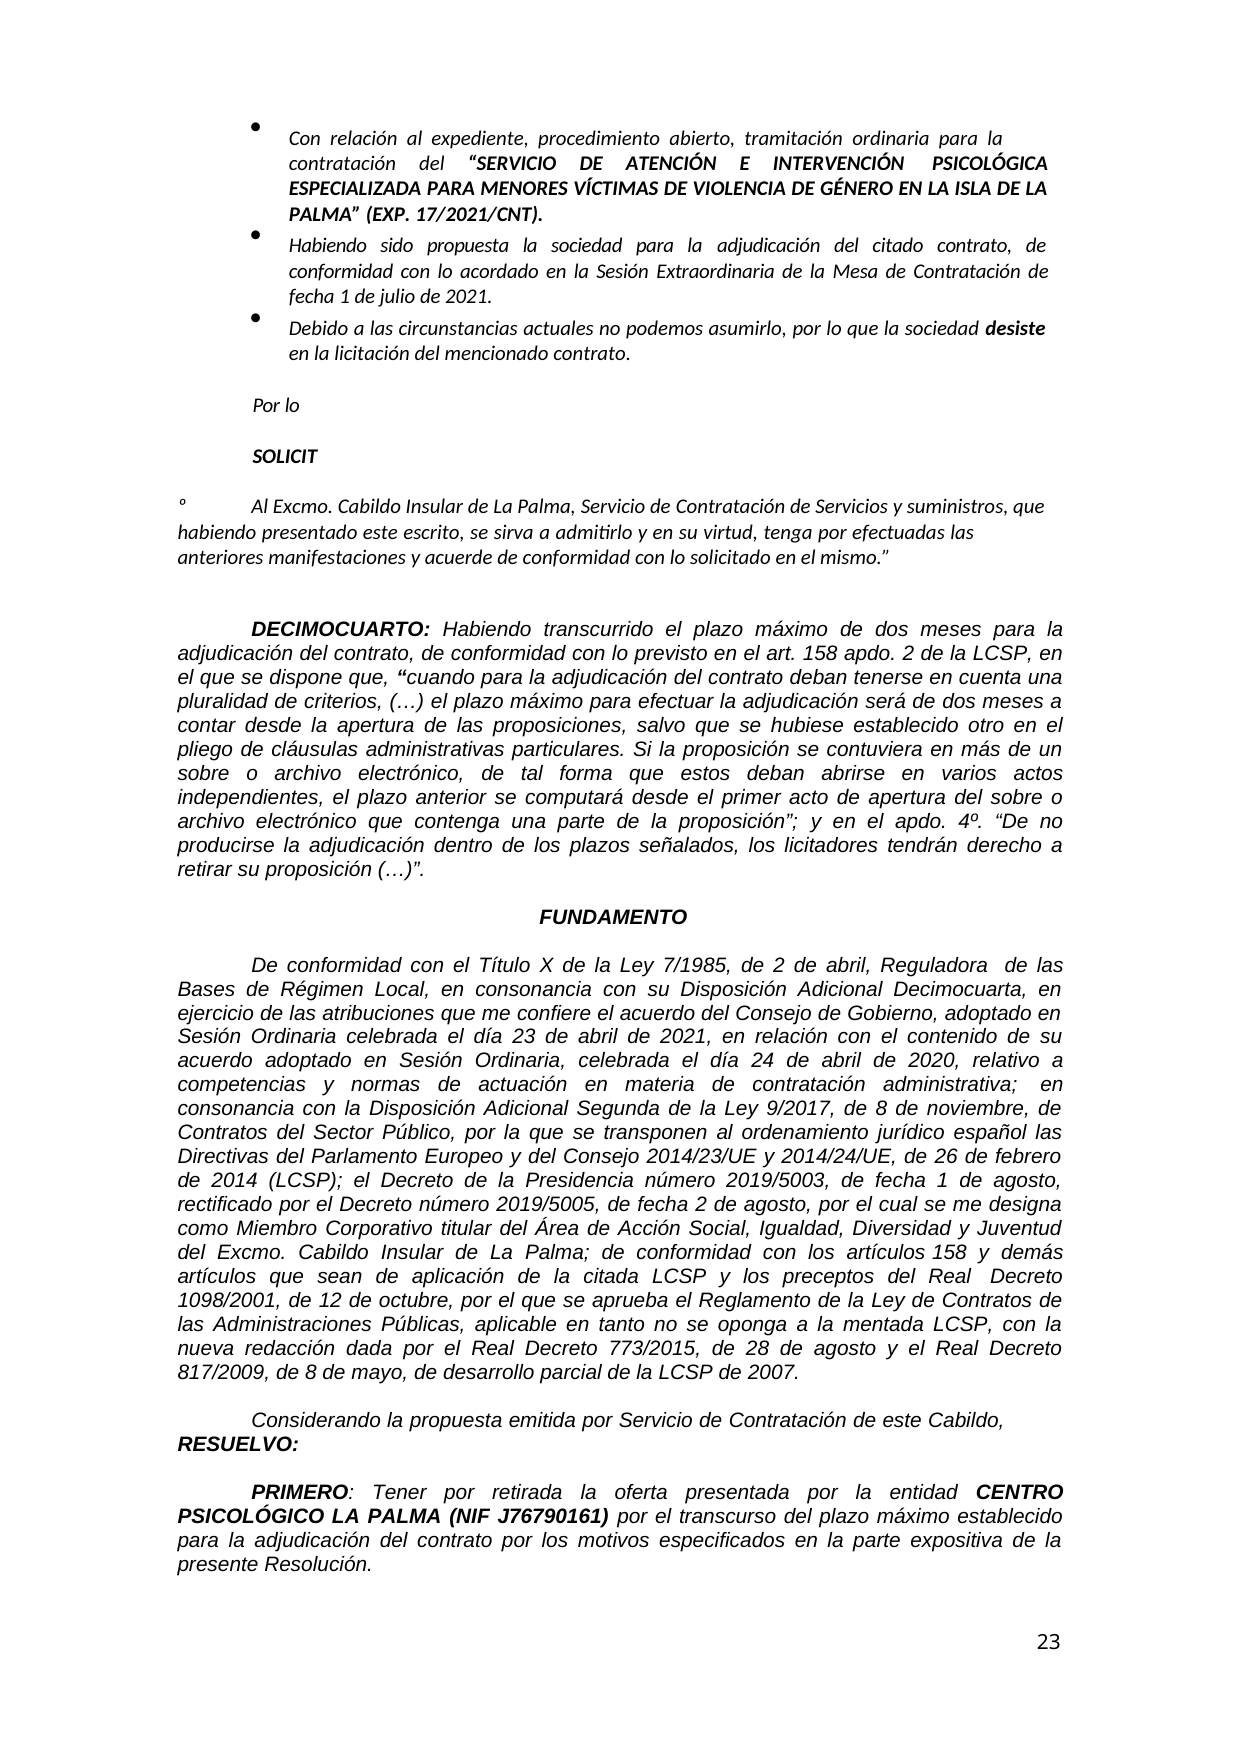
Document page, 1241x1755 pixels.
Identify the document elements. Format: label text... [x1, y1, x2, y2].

text RESUELVO: [177, 1432, 1065, 1456]
text  [251, 309, 265, 333]
text Por lo expuesto, [252, 394, 382, 419]
text SOLICITO [252, 445, 332, 470]
text 23 [1037, 1627, 1065, 1655]
text º [177, 495, 188, 519]
text habiendo presentado este escrito, se sirva a admitirlo y en su virtud, tenga por efectuadas las [177, 521, 1049, 544]
text en la licitación del mencionado contrato. [288, 341, 1050, 366]
text De conformidad con el Título X de la Ley 7/1985, de 2 de abril, Reguladora de las Bases de Régimen Local, en consonancia con su Disposición Adicional Decimocuarta, en ejercicio de las atribuciones que me confiere el acuerdo del Consejo de Gobierno, adoptado en Sesión Ordinaria celebrada el día 23 de abril de 2021, en relación con el contenido de su acuerdo adoptado en Sesión Ordinaria, celebrada el día 24 de abril de 2020, relativo a competencias y normas de actuación en materia de contratación administrativa; en consonancia con la Disposición Adicional Segunda de la Ley 9/2017, de 8 de noviembre, de Contratos del Sector Público, por la que se transponen al ordenamiento jurídico español las Directivas del Parlamento Europeo y del Consejo 2014/23/UE y 2014/24/UE, de 26 de febrero de 2014 (LCSP); el Decreto de la Presidencia número 2019/5003, de fecha 1 de agosto, rectificado por el Decreto número 2019/5005, de fecha 2 de agosto, por el cual se me designa como Miembro Corporativo titular del Área de Acción Social, Igualdad, Diversidad y Juventud del Excmo. Cabildo Insular de La Palma; de conformidad con los artículos 158 y demás artículos que sean de aplicación de la citada LCSP y los preceptos del Real Decreto 1098/2001, de 12 de octubre, por el que se aprueba el Reglamento de la Ley de Contratos de las Administraciones Públicas, aplicable en tanto no se oponga a la mentada LCSP, con la nueva redacción dada por el Real Decreto 773/2015, de 28 de agosto y el Real Decreto 817/2009, de 8 de mayo, de desarrollo parcial de la LCSP de 2007. [177, 952, 1063, 1384]
text Considerando la propuesta emitida por Servicio de Contratación de este Cabildo, [251, 1408, 1065, 1432]
text Habiendo sido propuesta la sociedad para la adjudicación del citado contrato, de conformidad con lo acordado en la Sesión Extraordinaria de la Mesa de Contratación de fecha 1 de julio de 2021. [288, 233, 1048, 309]
text Al Excmo. Cabildo Insular de La Palma, Servicio de Contratación de Servicios y suministros, que [251, 495, 1049, 519]
text  [251, 118, 265, 142]
text Con relación al expediente, procedimiento abierto, tramitación ordinaria para la [288, 127, 1050, 150]
text Debido a las circunstancias actuales no podemos asumirlo, por lo que la sociedad desiste [288, 315, 1050, 341]
text  [251, 226, 265, 250]
text anteriores manifestaciones y acuerde de conformidad con lo solicitado en el mismo.” [177, 544, 1049, 569]
text contratación del “SERVICIO DE ATENCIÓN E INTERVENCIÓN PSICOLÓGICA ESPECIALIZADA PARA MENORES VÍCTIMAS DE VIOLENCIA DE GÉNERO EN LA ISLA DE LA PALMA” (EXP. 17/2021/CNT). [288, 150, 1048, 226]
text FUNDAMENTOS [539, 905, 703, 931]
text PRIMERO: Tener por retirada la oferta presentada por la entidad CENTRO PSICOLÓGICO LA PALMA (NIF J76790161) por el transcurso del plazo máximo establecido para la adjudicación del contrato por los motivos especificados en la parte expositiva de la presente Resolución. [177, 1479, 1063, 1575]
text DECIMOCUARTO: Habiendo transcurrido el plazo máximo de dos meses para la adjudicación del contrato, de conformidad con lo previsto en el art. 158 apdo. 2 de la LCSP, en el que se dispone que, “cuando para la adjudicación del contrato deban tenerse en cuenta una pluralidad de criterios, (…) el plazo máximo para efectuar la adjudicación será de dos meses a contar desde la apertura de las proposiciones, salvo que se hubiese establecido otro en el pliego de cláusulas administrativas particulares. Si la proposición se contuviera en más de un sobre o archivo electrónico, de tal forma que estos deban abrirse en varios actos independientes, el plazo anterior se computará desde el primer acto de apertura del sobre o archivo electrónico que contenga una parte de la proposición”; y en el apdo. 4º. “De no producirse la adjudicación dentro de los plazos señalados, los licitadores tendrán derecho a retirar su proposición (…)”. [177, 617, 1064, 881]
